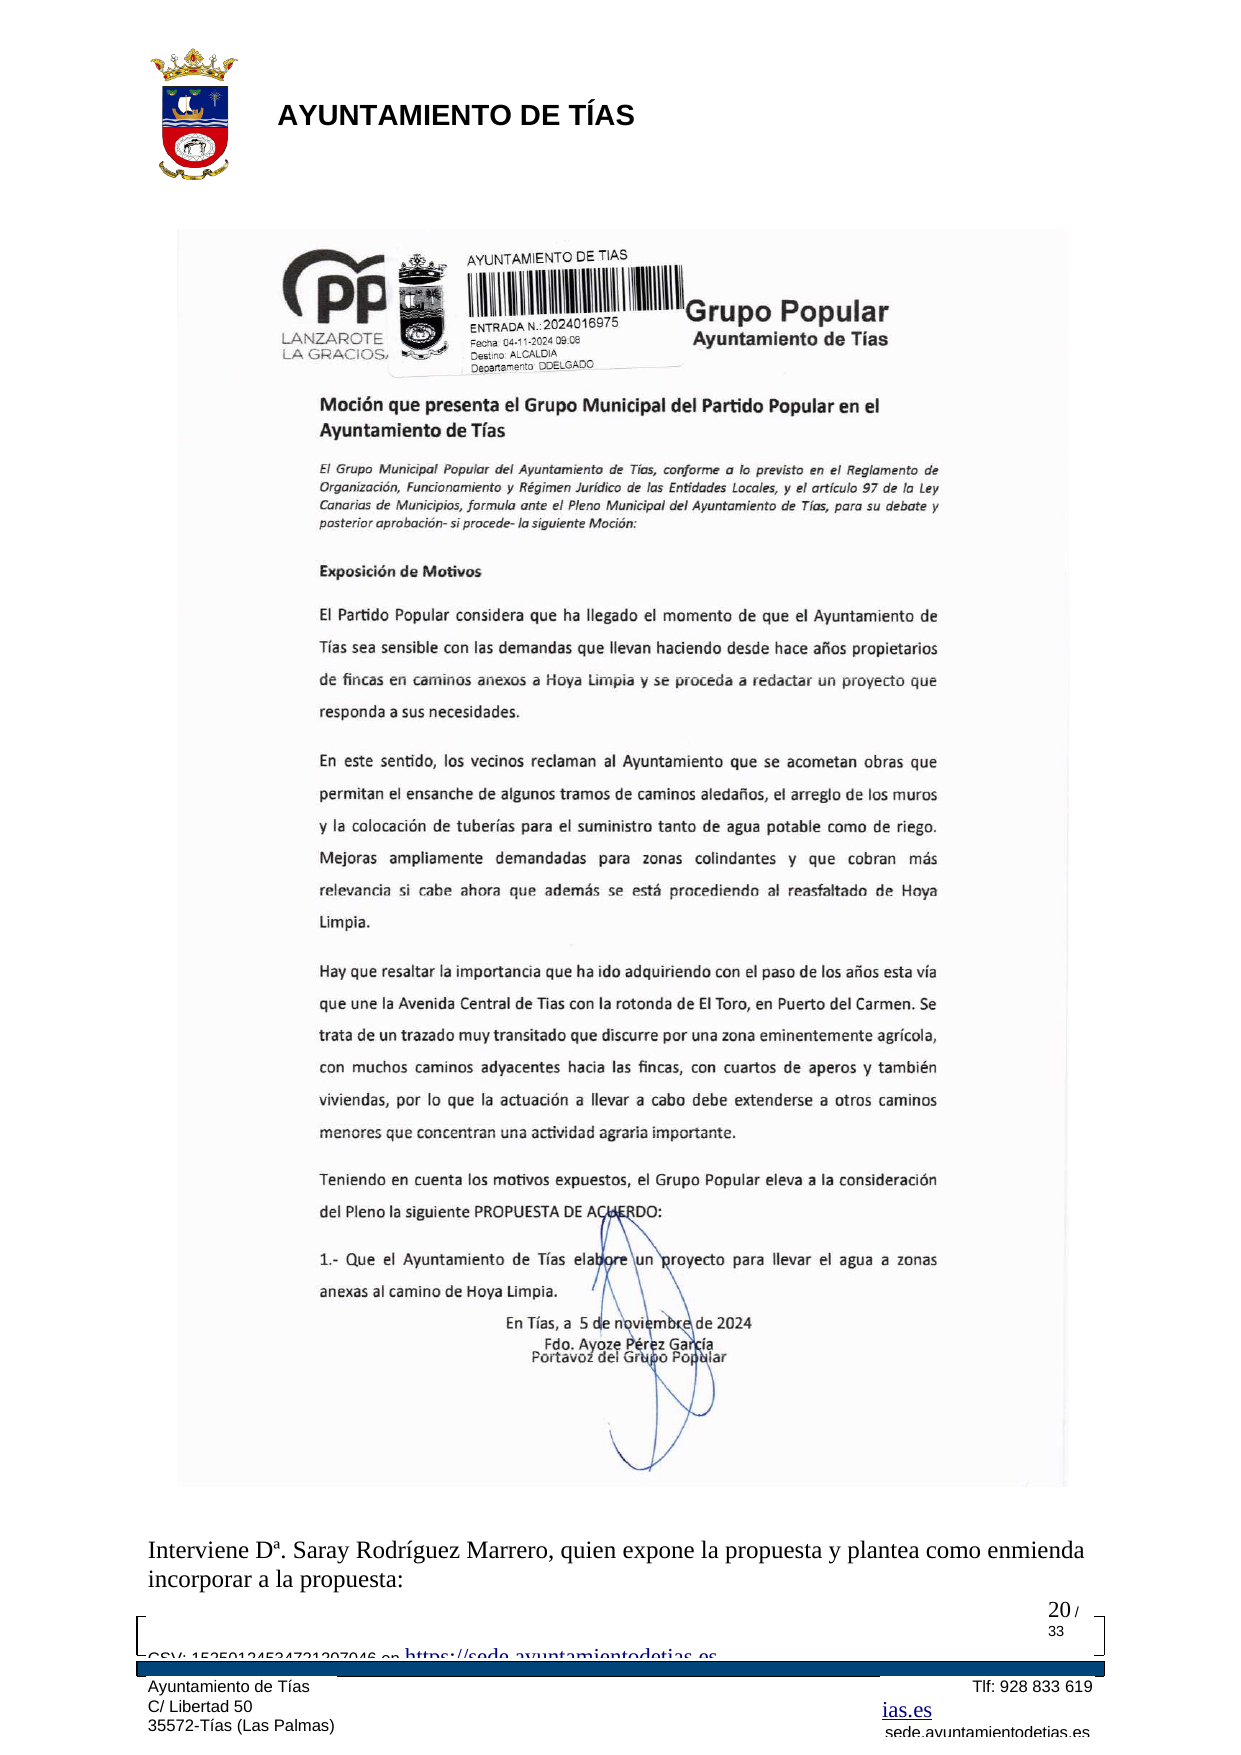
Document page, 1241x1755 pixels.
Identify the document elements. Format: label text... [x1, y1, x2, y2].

text Interviene Dª. Saray Rodríguez Marrero, quien expone la propuesta y plantea como enmienda incorporar a la propuesta: [148, 1535, 1130, 1593]
